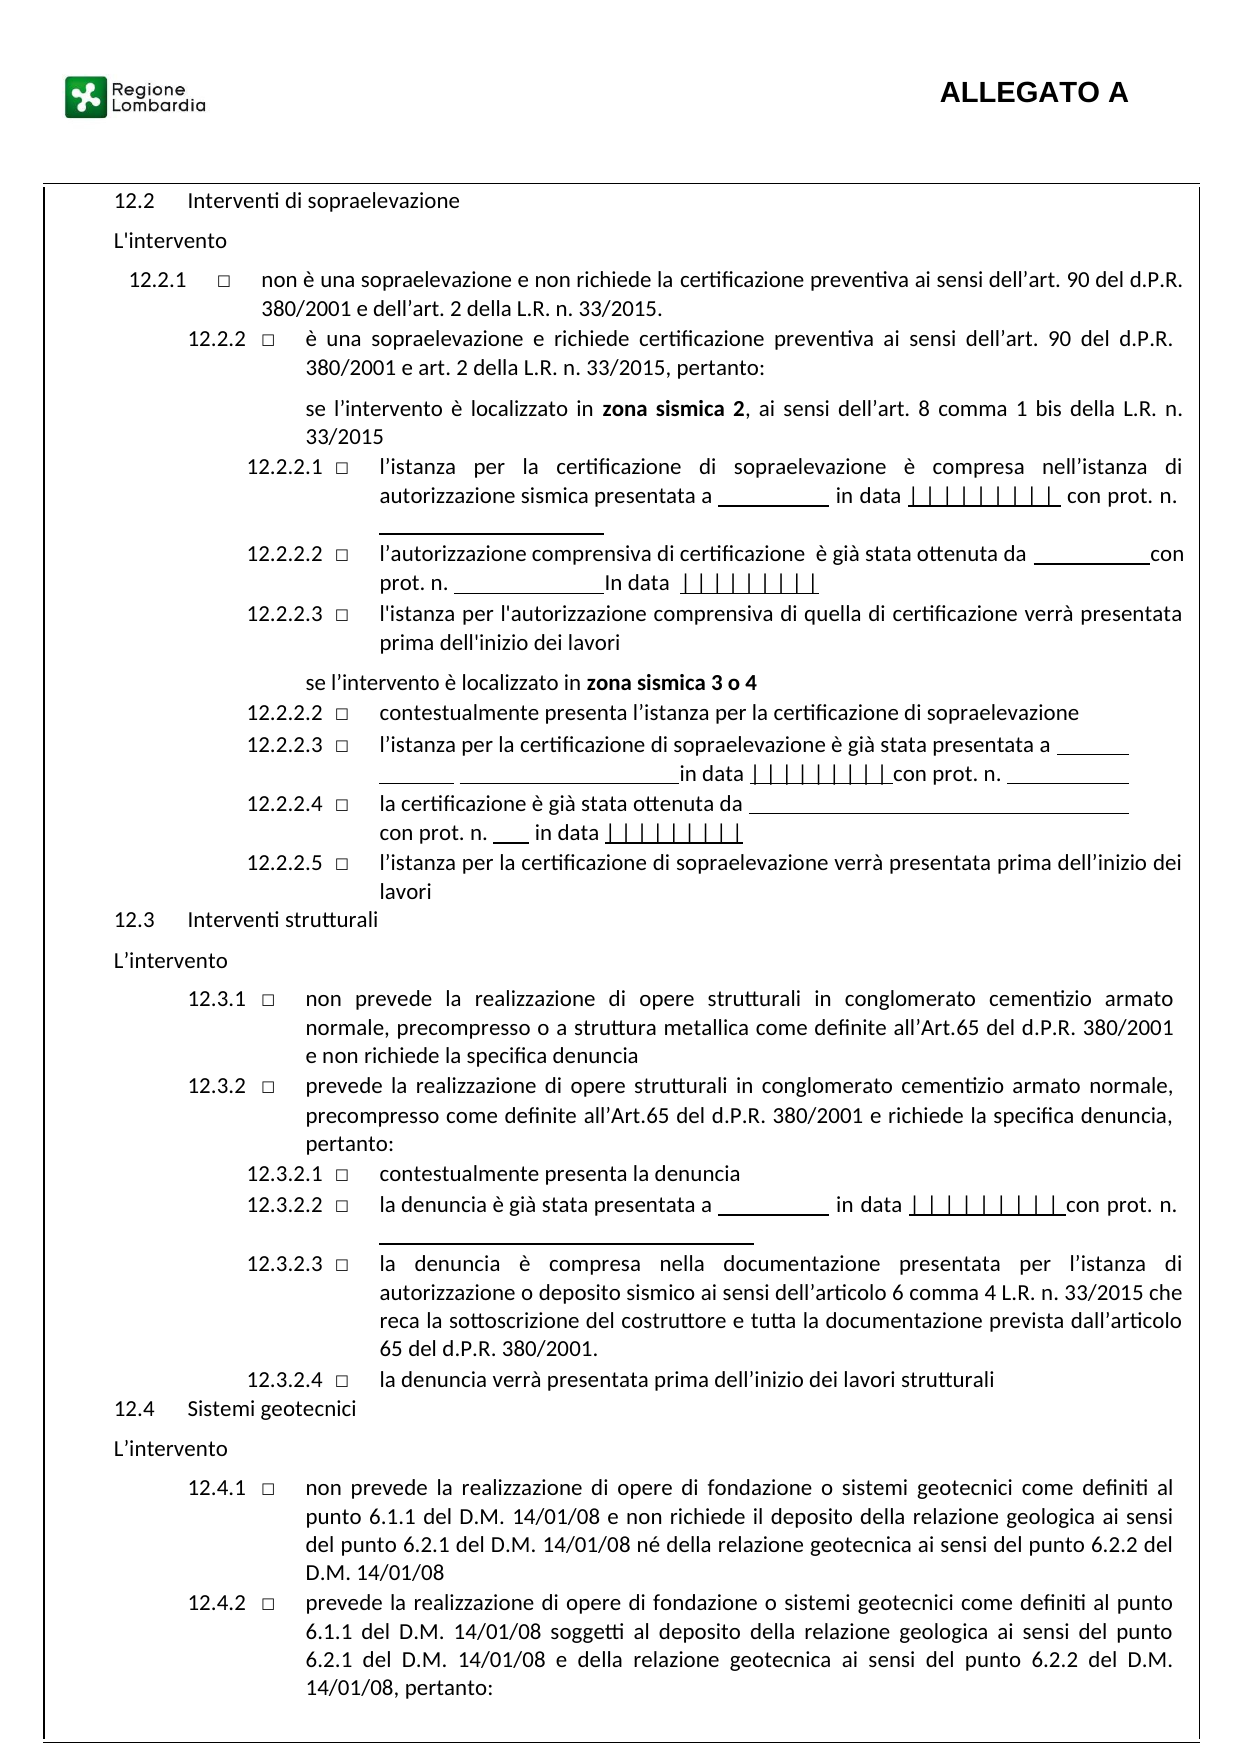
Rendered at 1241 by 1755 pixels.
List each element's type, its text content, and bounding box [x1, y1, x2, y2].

text L'intervento [113, 226, 1184, 254]
text 12.2.2.5 ☐ l’istanza per la certificazione di sopraelevazione verrà presentata prima dell’inizio dei lavori [246, 846, 1184, 905]
text 12.3 Interventi strutturali [113, 905, 1175, 933]
text 12.3.2.3 ☐ la denuncia è compresa nella documentazione presentata per l’istanza di autorizzazione o deposito sismico ai sensi dell’articolo 6 comma 4 L.R. n. 33/2015 che reca la sottoscrizione del costruttore e tutta la documentazione prevista dall’articolo 65 del d.P.R. 380/2001. [246, 1247, 1184, 1363]
text se l’intervento è localizzato in zona sismica 2, ai sensi dell’art. 8 comma 1 bis della L.R. n. 33/2015 [305, 394, 1184, 450]
text 12.3.2.1 ☐ contestualmente presenta la denuncia [246, 1157, 1184, 1188]
text 12.3.1 ☐ non prevede la realizzazione di opere strutturali in conglomerato cementizio armato normale, precompresso o a struttura metallica come definite all’Art.65 del d.P.R. 380/2001 e non richiede la specifica denuncia [187, 982, 1175, 1069]
text 12.4 Sistemi geotecnici [113, 1394, 1175, 1422]
text 12.4.1 ☐ non prevede la realizzazione di opere di fondazione o sistemi geotecnici come definiti al punto 6.1.1 del D.M. 14/01/08 e non richiede il deposito della relazione geologica ai sensi del punto 6.2.1 del D.M. 14/01/08 né della relazione geotecnica ai sensi del punto 6.2.2 del D.M. 14/01/08 [187, 1471, 1175, 1586]
text 12.3.2.2 ☐ la denuncia è già stata presentata a in data | | | | | | | | | con prot. n. [246, 1188, 1184, 1247]
text con prot. n. in data | | | | | | | | | [246, 818, 1184, 846]
text se l’intervento è localizzato in zona sismica 3 o 4 [305, 668, 1184, 696]
text L’intervento [113, 1434, 1184, 1462]
text L’intervento [113, 946, 1184, 974]
text 12.2.2.2 ☐ l’autorizzazione comprensiva di certificazione è già stata ottenuta da con prot. n. In data | | | | | | | | | [246, 537, 1184, 596]
text 12.2.2.3 ☐ l'istanza per l'autorizzazione comprensiva di quella di certificazione verrà presentata prima dell'inizio dei lavori [246, 596, 1184, 656]
text 12.3.2.4 ☐ la denuncia verrà presentata prima dell’inizio dei lavori strutturali [246, 1363, 1184, 1394]
text 12.2.2.1 ☐ l’istanza per la certificazione di sopraelevazione è compresa nell’istanza di autorizzazione sismica presentata a in data | | | | | | | | | con prot. n. [246, 450, 1184, 537]
text 12.3.2 ☐ prevede la realizzazione di opere strutturali in conglomerato cementizio armato normale, precompresso come definite all’Art.65 del d.P.R. 380/2001 e richiede la specifica denuncia, pertanto: [187, 1069, 1175, 1157]
text 12.2 Interventi di sopraelevazione [113, 186, 1175, 214]
text 12.2.2 ☐ è una sopraelevazione e richiede certificazione preventiva ai sensi dell’art. 90 del d.P.R. 380/2001 e art. 2 della L.R. n. 33/2015, pertanto: [187, 322, 1175, 381]
text 12.2.2.2 ☐ contestualmente presenta l’istanza per la certificazione di sopraelevazione [246, 696, 1184, 727]
text 12.2.2.3 ☐ l’istanza per la certificazione di sopraelevazione è già stata presentata a in data | | | | | | | | | con prot. n. [246, 727, 1184, 787]
text 12.2.1 ☐ non è una sopraelevazione e non richiede la certificazione preventiva ai sensi dell’art. 90 del d.P.R. 380/2001 e dell’art. 2 della L.R. n. 33/2015. [128, 263, 1184, 322]
text 12.4.2 ☐ prevede la realizzazione di opere di fondazione o sistemi geotecnici come definiti al punto 6.1.1 del D.M. 14/01/08 soggetti al deposito della relazione geologica ai sensi del punto 6.2.1 del D.M. 14/01/08 e della relazione geotecnica ai sensi del punto 6.2.2 del D.M. 14/01/08, pertanto: [187, 1586, 1175, 1701]
text 12.2.2.4 ☐ la certificazione è già stata ottenuta da [246, 787, 1184, 818]
